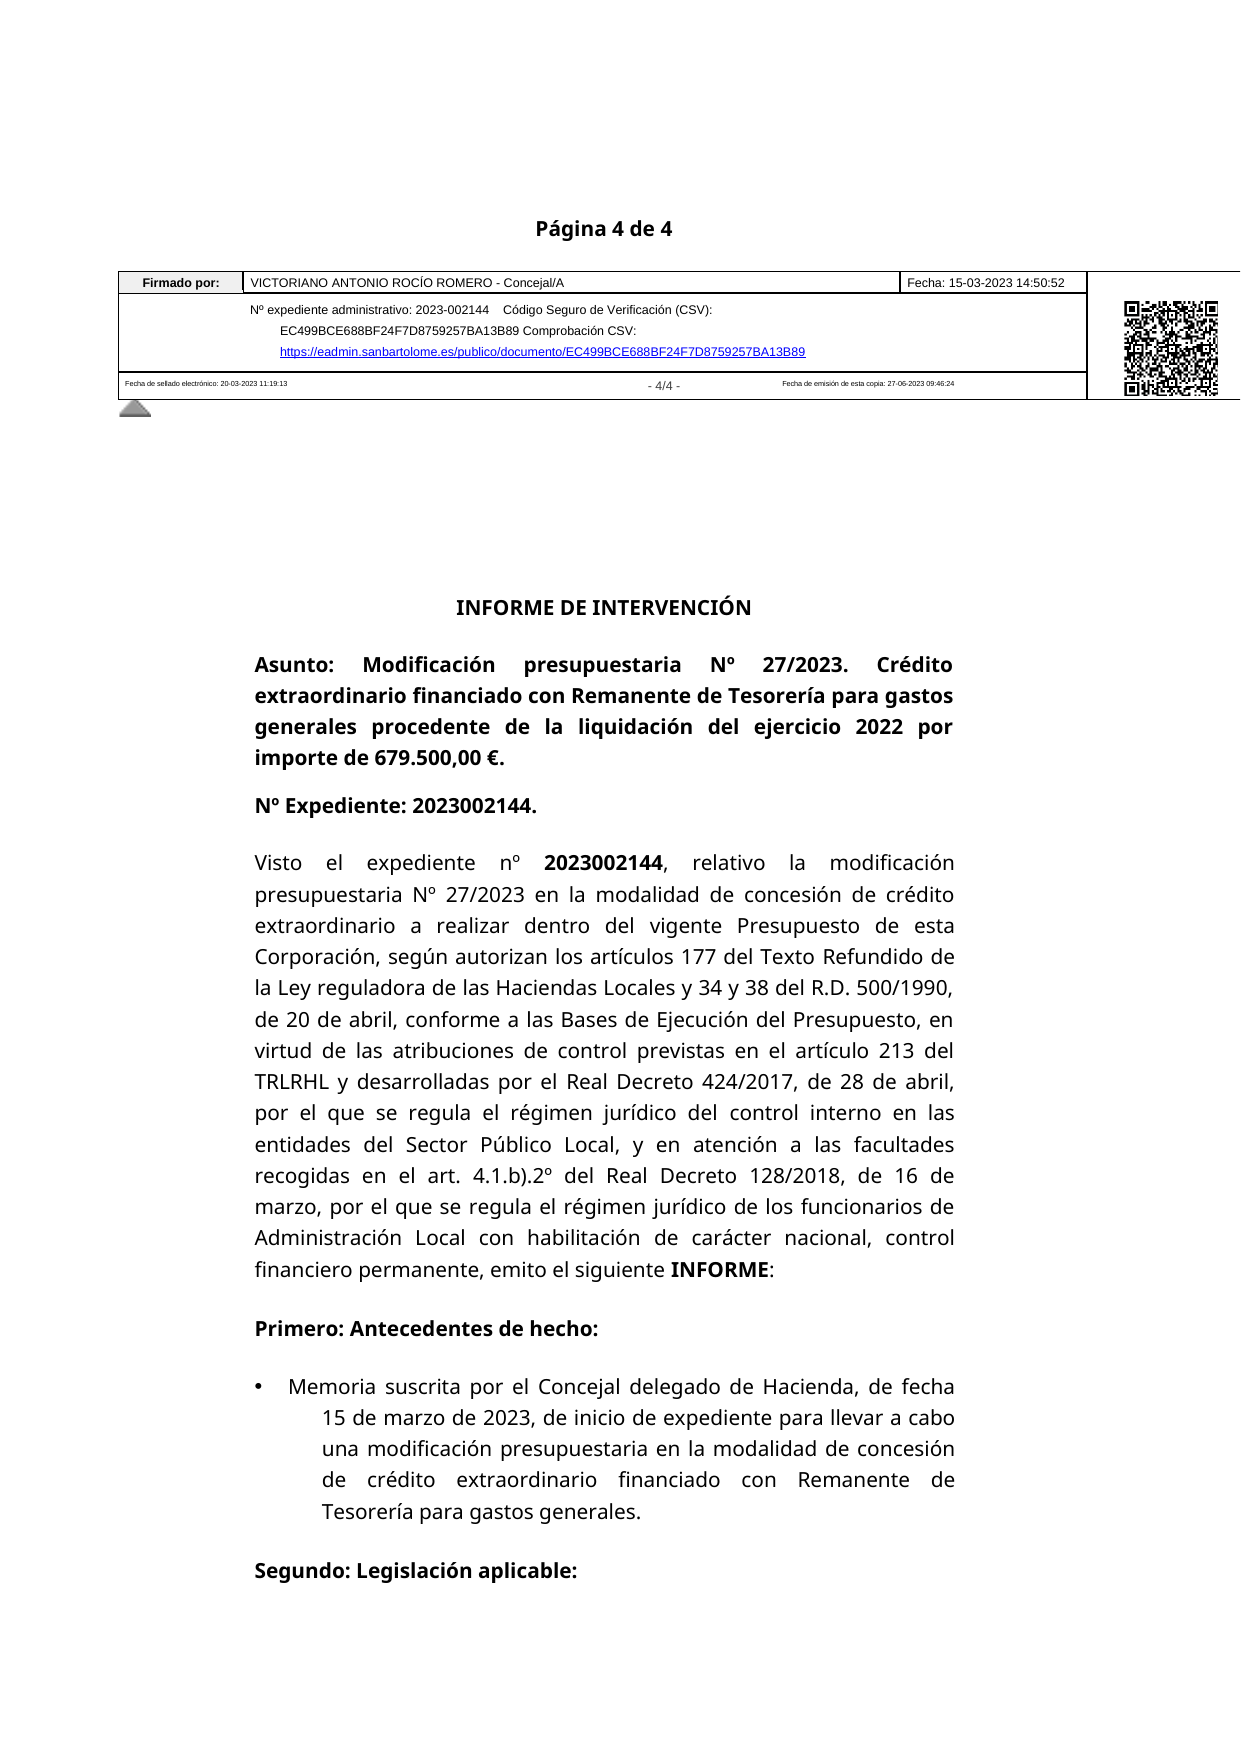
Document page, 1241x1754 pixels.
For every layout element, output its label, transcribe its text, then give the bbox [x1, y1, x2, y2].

text Asunto: Modificación presupuestaria Nº 27/2023. Crédito extraordinario financiado con Remanente de Tesorería para gastos generales procedente de la liquidación del ejercicio 2022 por importe de 679.500,00 €. [254, 650, 954, 772]
text Primero: Antecedentes de hecho: [254, 1314, 1122, 1343]
table_header VICTORIANO ANTONIO ROCÍO ROMERO - Concejal/A [244, 272, 899, 292]
text Visto el expediente nº 2023002144, relativo la modificación presupuestaria Nº 27/2023 en la modalidad de concesión de crédito extraordinario a realizar dentro del vigente Presupuesto de esta Corporación, según autorizan los artículos 177 del Texto Refundido de la Ley reguladora de las Haciendas Locales y 34 y 38 del R.D. 500/1990, de 20 de abril, conforme a las Bases de Ejecución del Presupuesto, en virtud de las atribuciones de control previstas en el artículo 213 del TRLRHL y desarrolladas por el Real Decreto 424/2017, de 28 de abril, por el que se regula el régimen jurídico del control interno en las entidades del Sector Público Local, y en atención a las facultades recogidas en el art. 4.1.b).2º del Real Decreto 128/2018, de 16 de marzo, por el que se regula el régimen jurídico de los funcionarios de Administración Local con habilitación de carácter nacional, control financiero permanente, emito el siguiente INFORME: [254, 848, 955, 1283]
table_cell Fecha de sellado electrónico: 20-03-2023 11:19:13 - 4/4 - Fecha de emisión de esta copia: 27-06-2023 09:46:24 [119, 373, 1086, 399]
text INFORME DE INTERVENCIÓN [317, 593, 891, 622]
table_header Firmado por: [119, 272, 242, 290]
text Nº Expediente: 2023002144. [254, 791, 1122, 820]
table_header Fecha: 15-03-2023 14:50:52 [901, 272, 1086, 292]
table_header [1088, 272, 1240, 399]
table_cell Nº expediente administrativo: 2023-002144 Código Seguro de Verificación (CSV): EC499BCE688BF24F7D8759257BA13B89 Comprobación CSV: https://eadmin.sanbartolome.es/publico/documento/EC499BCE688BF24F7D8759257BA13B89 [119, 294, 1086, 371]
list Memoria suscrita por el Concejal delegado de Hacienda, de fecha 15 de marzo de 2023, de inicio de expediente para llevar a cabo una modificación presupuestaria en la modalidad de concesión de crédito extraordinario financiado con Remanente de Tesorería para gastos generales. [254, 1372, 956, 1525]
text Segundo: Legislación aplicable: [254, 1556, 1122, 1585]
text Página 4 de 4 [316, 214, 891, 243]
